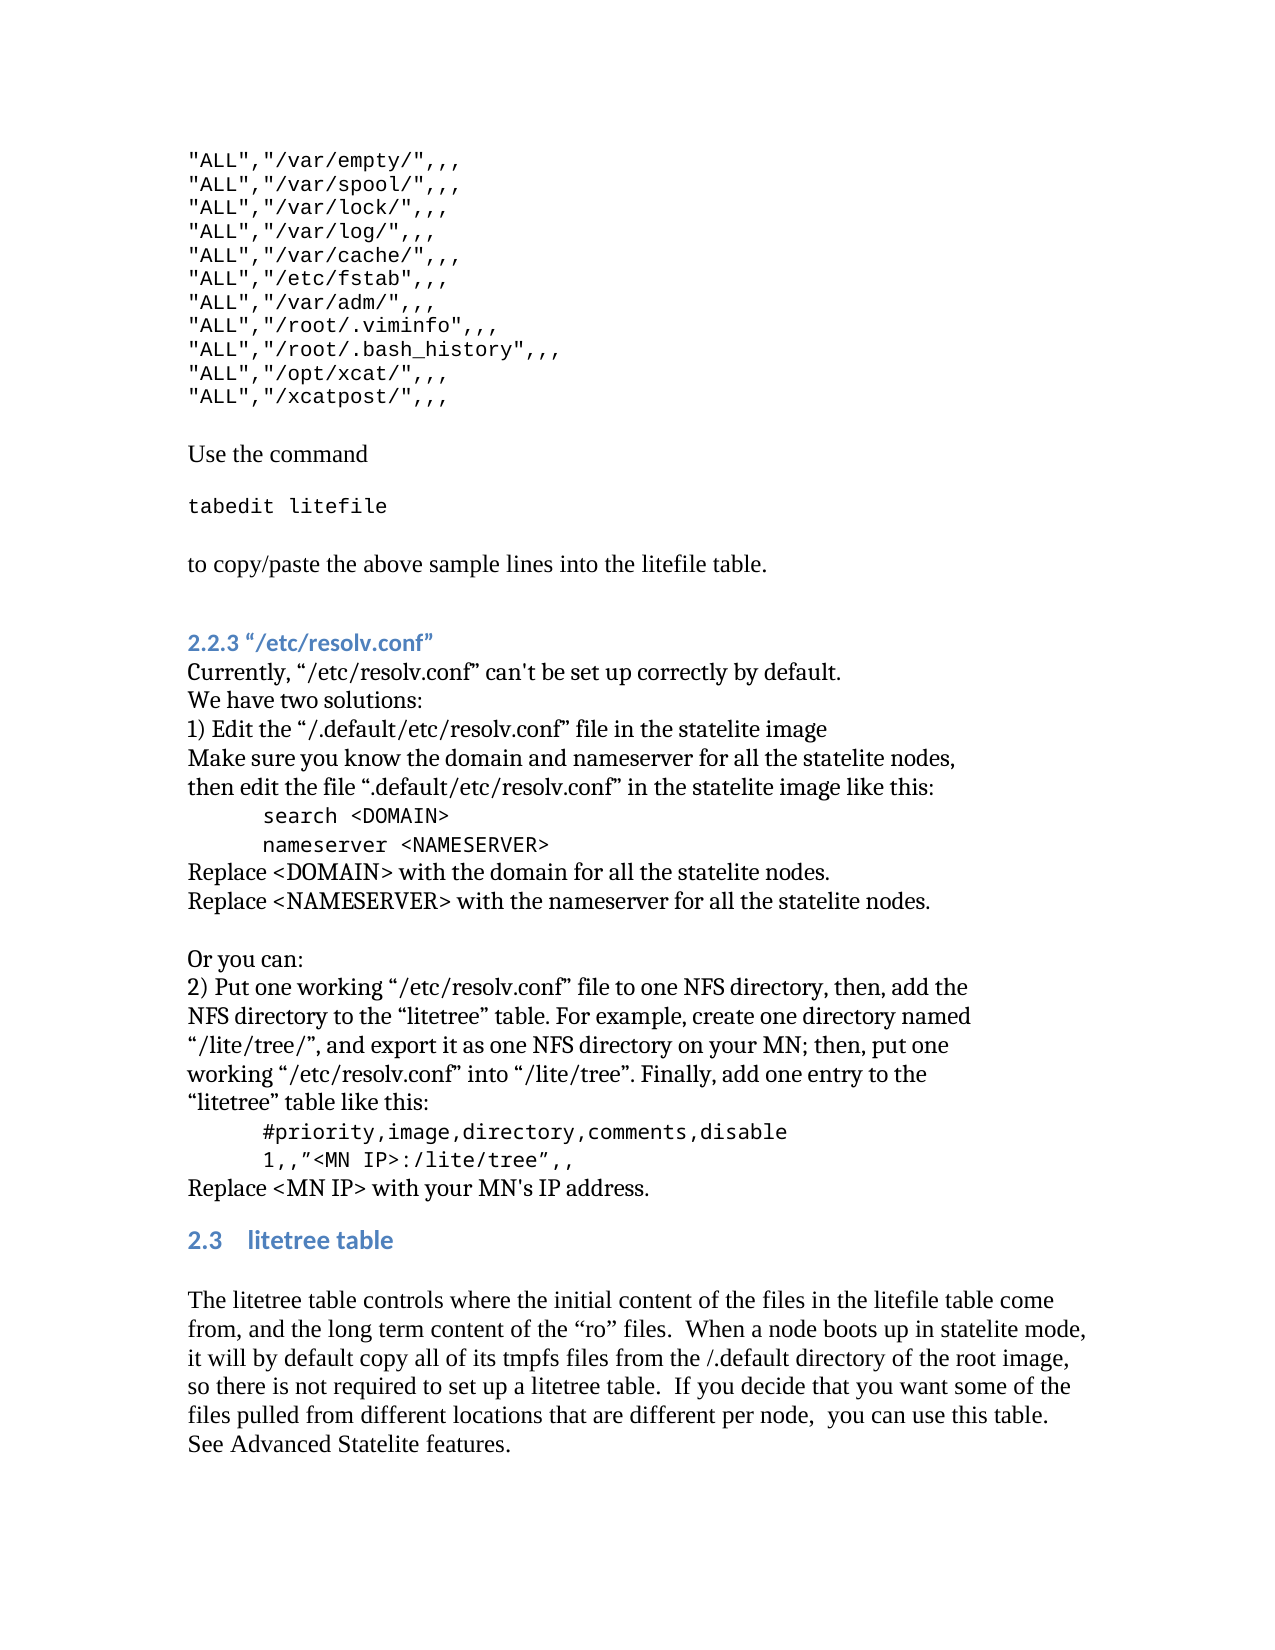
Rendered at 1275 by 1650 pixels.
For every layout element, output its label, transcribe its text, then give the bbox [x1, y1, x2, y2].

text "ALL","/var/empty/",,, [187, 150, 1087, 174]
subtitle 2.2.3 “/etc/resolv.conf” [187, 627, 1087, 658]
text Replace <NAMESERVER> with the nameserver for all the statelite nodes. [187, 887, 1087, 916]
text Currently, “/etc/resolv.conf” can't be set up correctly by default. [187, 658, 1087, 686]
text tabedit litefile [187, 496, 1087, 520]
text "ALL","/xcatpost/",,, [187, 386, 1087, 410]
text 1,,”<MN IP>:/lite/tree”,, [262, 1145, 1087, 1174]
text "ALL","/root/.viminfo",,, [187, 316, 1087, 339]
text “/lite/tree/”, and export it as one NFS directory on your MN; then, put one [187, 1031, 1087, 1059]
text Replace <MN IP> with your MN's IP address. [187, 1174, 1087, 1203]
text to copy/paste the above sample lines into the litefile table. [187, 549, 1087, 577]
text Or you can: [187, 944, 1087, 973]
text "ALL","/var/log/",,, [187, 221, 1087, 244]
text Use the command [187, 439, 1087, 468]
text 2) Put one working “/etc/resolv.conf” file to one NFS directory, then, add the [187, 973, 1087, 1002]
text #priority,image,directory,comments,disable [262, 1117, 1087, 1145]
text "ALL","/opt/xcat/",,, [187, 363, 1087, 386]
text "ALL","/var/adm/",,, [187, 292, 1087, 316]
text search <DOMAIN> [262, 801, 1087, 830]
text The litetree table controls where the initial content of the files in the litefile table come from, and the long term content of the “ro” files. When a node boots up in statelite mode, it will by default copy all of its tmpfs files from the /.default directory of the root image, so there is not required to set up a litetree table. If you decide that you want some of the files pulled from different locations that are different per node, you can use this table. See Advanced Statelite features. [187, 1285, 1087, 1458]
text "ALL","/root/.bash_history",,, [187, 339, 1087, 363]
text Replace <DOMAIN> with the domain for all the statelite nodes. [187, 858, 1087, 887]
text "ALL","/var/spool/",,, [187, 174, 1087, 197]
text NFS directory to the “litetree” table. For example, create one directory named [187, 1002, 1087, 1031]
text “litetree” table like this: [187, 1088, 1087, 1117]
text then edit the file “.default/etc/resolv.conf” in the statelite image like this: [187, 773, 1087, 801]
text nameserver <NAMESERVER> [262, 830, 1087, 858]
text 1) Edit the “/.default/etc/resolv.conf” file in the statelite image [187, 715, 1087, 744]
text Make sure you know the domain and nameserver for all the statelite nodes, [187, 744, 1087, 773]
text We have two solutions: [187, 686, 1087, 715]
text "ALL","/etc/fstab",,, [187, 268, 1087, 292]
text working “/etc/resolv.conf” into “/lite/tree”. Finally, add one entry to the [187, 1059, 1087, 1088]
text "ALL","/var/cache/",,, [187, 244, 1087, 268]
subtitle litetree table [187, 1223, 1087, 1256]
text "ALL","/var/lock/",,, [187, 197, 1087, 221]
